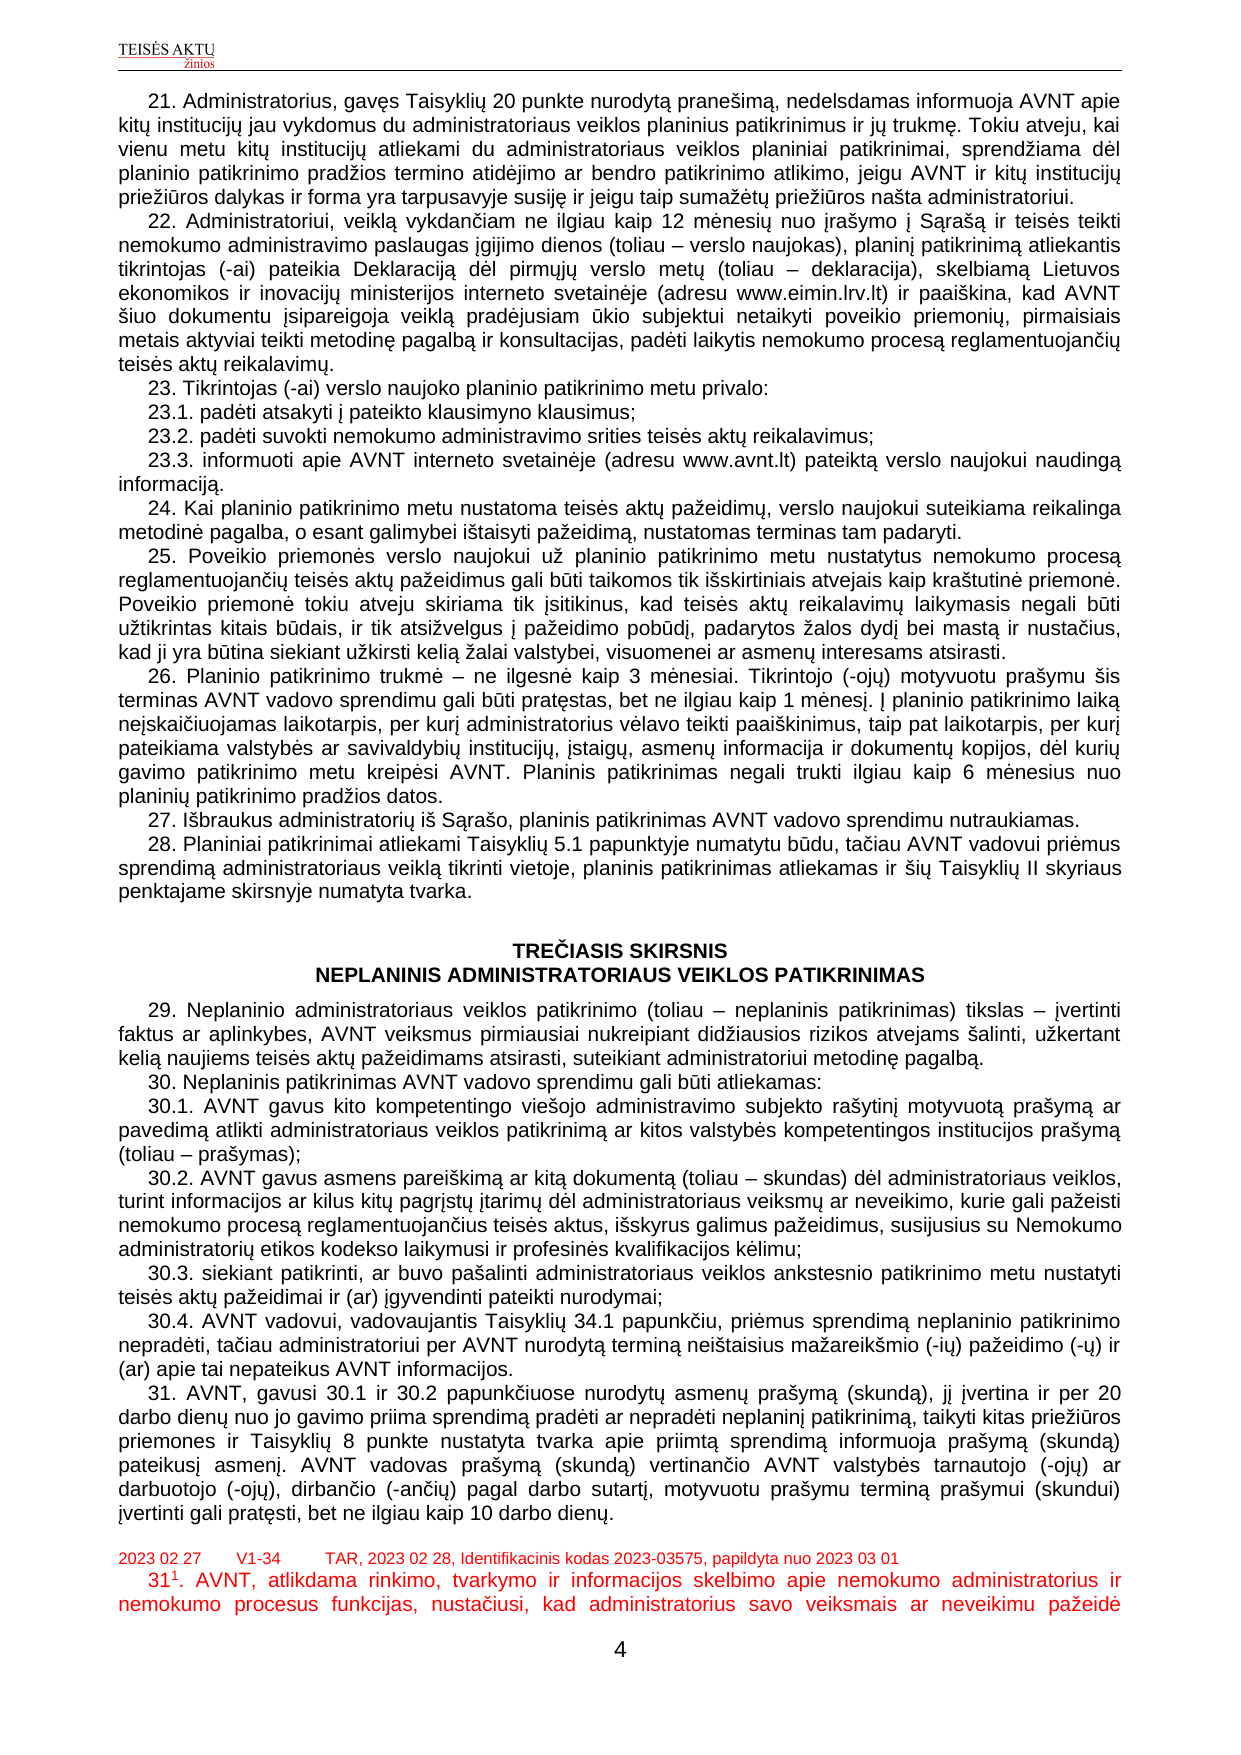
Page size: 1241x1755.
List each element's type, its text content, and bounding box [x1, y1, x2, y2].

text 30.1. AVNT gavus kito kompetentingo viešojo administravimo subjekto rašytinį motyvuotą prašymą ar pavedimą atlikti administratoriaus veiklos patikrinimą ar kitos valstybės kompetentingos institucijos prašymą (toliau – prašymas); [118, 1093, 1122, 1165]
text TREČIASIS SKIRSNIS NEPLANINIS ADMINISTRATORIAUS VEIKLOS PATIKRINIMAS [118, 939, 1122, 987]
text 30.2. AVNT gavus asmens pareiškimą ar kitą dokumentą (toliau – skundas) dėl administratoriaus veiklos, turint informacijos ar kilus kitų pagrįstų įtarimų dėl administratoriaus veiksmų ar neveikimo, kurie gali pažeisti nemokumo procesą reglamentuojančius teisės aktus, išskyrus galimus pažeidimus, susijusius su Nemokumo administratorių etikos kodekso laikymusi ir profesinės kvalifikacijos kėlimu; [118, 1165, 1122, 1261]
text 30. Neplaninis patikrinimas AVNT vadovo sprendimu gali būti atliekamas: [118, 1069, 1122, 1093]
text 27. Išbraukus administratorių iš Sąrašo, planinis patikrinimas AVNT vadovo sprendimu nutraukiamas. [118, 807, 1122, 831]
text 24. Kai planinio patikrinimo metu nustatoma teisės aktų pažeidimų, verslo naujokui suteikiama reikalinga metodinė pagalba, o esant galimybei ištaisyti pažeidimą, nustatomas terminas tam padaryti. [118, 496, 1122, 544]
text 26. Planinio patikrinimo trukmė – ne ilgesnė kaip 3 mėnesiai. Tikrintojo (-ojų) motyvuotu prašymu šis terminas AVNT vadovo sprendimu gali būti pratęstas, bet ne ilgiau kaip 1 mėnesį. Į planinio patikrinimo laiką neįskaičiuojamas laikotarpis, per kurį administratorius vėlavo teikti paaiškinimus, taip pat laikotarpis, per kurį pateikiama valstybės ar savivaldybių institucijų, įstaigų, asmenų informacija ir dokumentų kopijos, dėl kurių gavimo patikrinimo metu kreipėsi AVNT. Planinis patikrinimas negali trukti ilgiau kaip 6 mėnesius nuo planinių patikrinimo pradžios datos. [118, 664, 1122, 807]
text 21. Administratorius, gavęs Taisyklių 20 punkte nurodytą pranešimą, nedelsdamas informuoja AVNT apie kitų institucijų jau vykdomus du administratoriaus veiklos planinius patikrinimus ir jų trukmę. Tokiu atveju, kai vienu metu kitų institucijų atliekami du administratoriaus veiklos planiniai patikrinimai, sprendžiama dėl planinio patikrinimo pradžios termino atidėjimo ar bendro patikrinimo atlikimo, jeigu AVNT ir kitų institucijų priežiūros dalykas ir forma yra tarpusavyje susiję ir jeigu taip sumažėtų priežiūros našta administratoriui. [118, 89, 1122, 208]
text 22. Administratoriui, veiklą vykdančiam ne ilgiau kaip 12 mėnesių nuo įrašymo į Sąrašą ir teisės teikti nemokumo administravimo paslaugas įgijimo dienos (toliau – verslo naujokas), planinį patikrinimą atliekantis tikrintojas (-ai) pateikia Deklaraciją dėl pirmųjų verslo metų (toliau – deklaracija), skelbiamą Lietuvos ekonomikos ir inovacijų ministerijos interneto svetainėje (adresu www.eimin.lrv.lt) ir paaiškina, kad AVNT šiuo dokumentu įsipareigoja veiklą pradėjusiam ūkio subjektui netaikyti poveikio priemonių, pirmaisiais metais aktyviai teikti metodinę pagalbą ir konsultacijas, padėti laikytis nemokumo procesą reglamentuojančių teisės aktų reikalavimų. [118, 208, 1122, 376]
text 31. AVNT, gavusi 30.1 ir 30.2 papunkčiuose nurodytų asmenų prašymą (skundą), jį įvertina ir per 20 darbo dienų nuo jo gavimo priima sprendimą pradėti ar nepradėti neplaninį patikrinimą, taikyti kitas priežiūros priemones ir Taisyklių 8 punkte nustatyta tvarka apie priimtą sprendimą informuoja prašymą (skundą) pateikusį asmenį. AVNT vadovas prašymą (skundą) vertinančio AVNT valstybės tarnautojo (-ojų) ar darbuotojo (-ojų), dirbančio (-ančių) pagal darbo sutartį, motyvuotu prašymu terminą prašymui (skundui) įvertinti gali pratęsti, bet ne ilgiau kaip 10 darbo dienų. [118, 1381, 1122, 1525]
text 23.3. informuoti apie AVNT interneto svetainėje (adresu www.avnt.lt) pateiktą verslo naujokui naudingą informaciją. [118, 448, 1122, 496]
text 311. AVNT, atlikdama rinkimo, tvarkymo ir informacijos skelbimo apie nemokumo administratorius ir nemokumo procesus funkcijas, nustačiusi, kad administratorius savo veiksmais ar neveikimu pažeidė [118, 1568, 1122, 1616]
text 28. Planiniai patikrinimai atliekami Taisyklių 5.1 papunktyje numatytu būdu, tačiau AVNT vadovui priėmus sprendimą administratoriaus veiklą tikrinti vietoje, planinis patikrinimas atliekamas ir šių Taisyklių II skyriaus penktajame skirsnyje numatyta tvarka. [118, 831, 1122, 903]
text 30.3. siekiant patikrinti, ar buvo pašalinti administratoriaus veiklos ankstesnio patikrinimo metu nustatyti teisės aktų pažeidimai ir (ar) įgyvendinti pateikti nurodymai; [118, 1261, 1122, 1309]
text 2023 02 27 V1-34 TAR, 2023 02 28, Identifikacinis kodas 2023-03575, papildyta nuo 2023 03 01 [118, 1549, 1122, 1568]
text 30.4. AVNT vadovui, vadovaujantis Taisyklių 34.1 papunkčiu, priėmus sprendimą neplaninio patikrinimo nepradėti, tačiau administratoriui per AVNT nurodytą terminą neištaisius mažareikšmio (-ių) pažeidimo (-ų) ir (ar) apie tai nepateikus AVNT informacijos. [118, 1309, 1122, 1381]
text 23.1. padėti atsakyti į pateikto klausimyno klausimus; [118, 400, 1122, 424]
text 23. Tikrintojas (-ai) verslo naujoko planinio patikrinimo metu privalo: [118, 376, 1122, 400]
text 23.2. padėti suvokti nemokumo administravimo srities teisės aktų reikalavimus; [118, 424, 1122, 448]
text 25. Poveikio priemonės verslo naujokui už planinio patikrinimo metu nustatytus nemokumo procesą reglamentuojančių teisės aktų pažeidimus gali būti taikomos tik išskirtiniais atvejais kaip kraštutinė priemonė. Poveikio priemonė tokiu atveju skiriama tik įsitikinus, kad teisės aktų reikalavimų laikymasis negali būti užtikrintas kitais būdais, ir tik atsižvelgus į pažeidimo pobūdį, padarytos žalos dydį bei mastą ir nustačius, kad ji yra būtina siekiant užkirsti kelią žalai valstybei, visuomenei ar asmenų interesams atsirasti. [118, 544, 1122, 664]
text 29. Neplaninio administratoriaus veiklos patikrinimo (toliau – neplaninis patikrinimas) tikslas – įvertinti faktus ar aplinkybes, AVNT veiksmus pirmiausiai nukreipiant didžiausios rizikos atvejams šalinti, užkertant kelią naujiems teisės aktų pažeidimams atsirasti, suteikiant administratoriui metodinę pagalbą. [118, 998, 1122, 1069]
